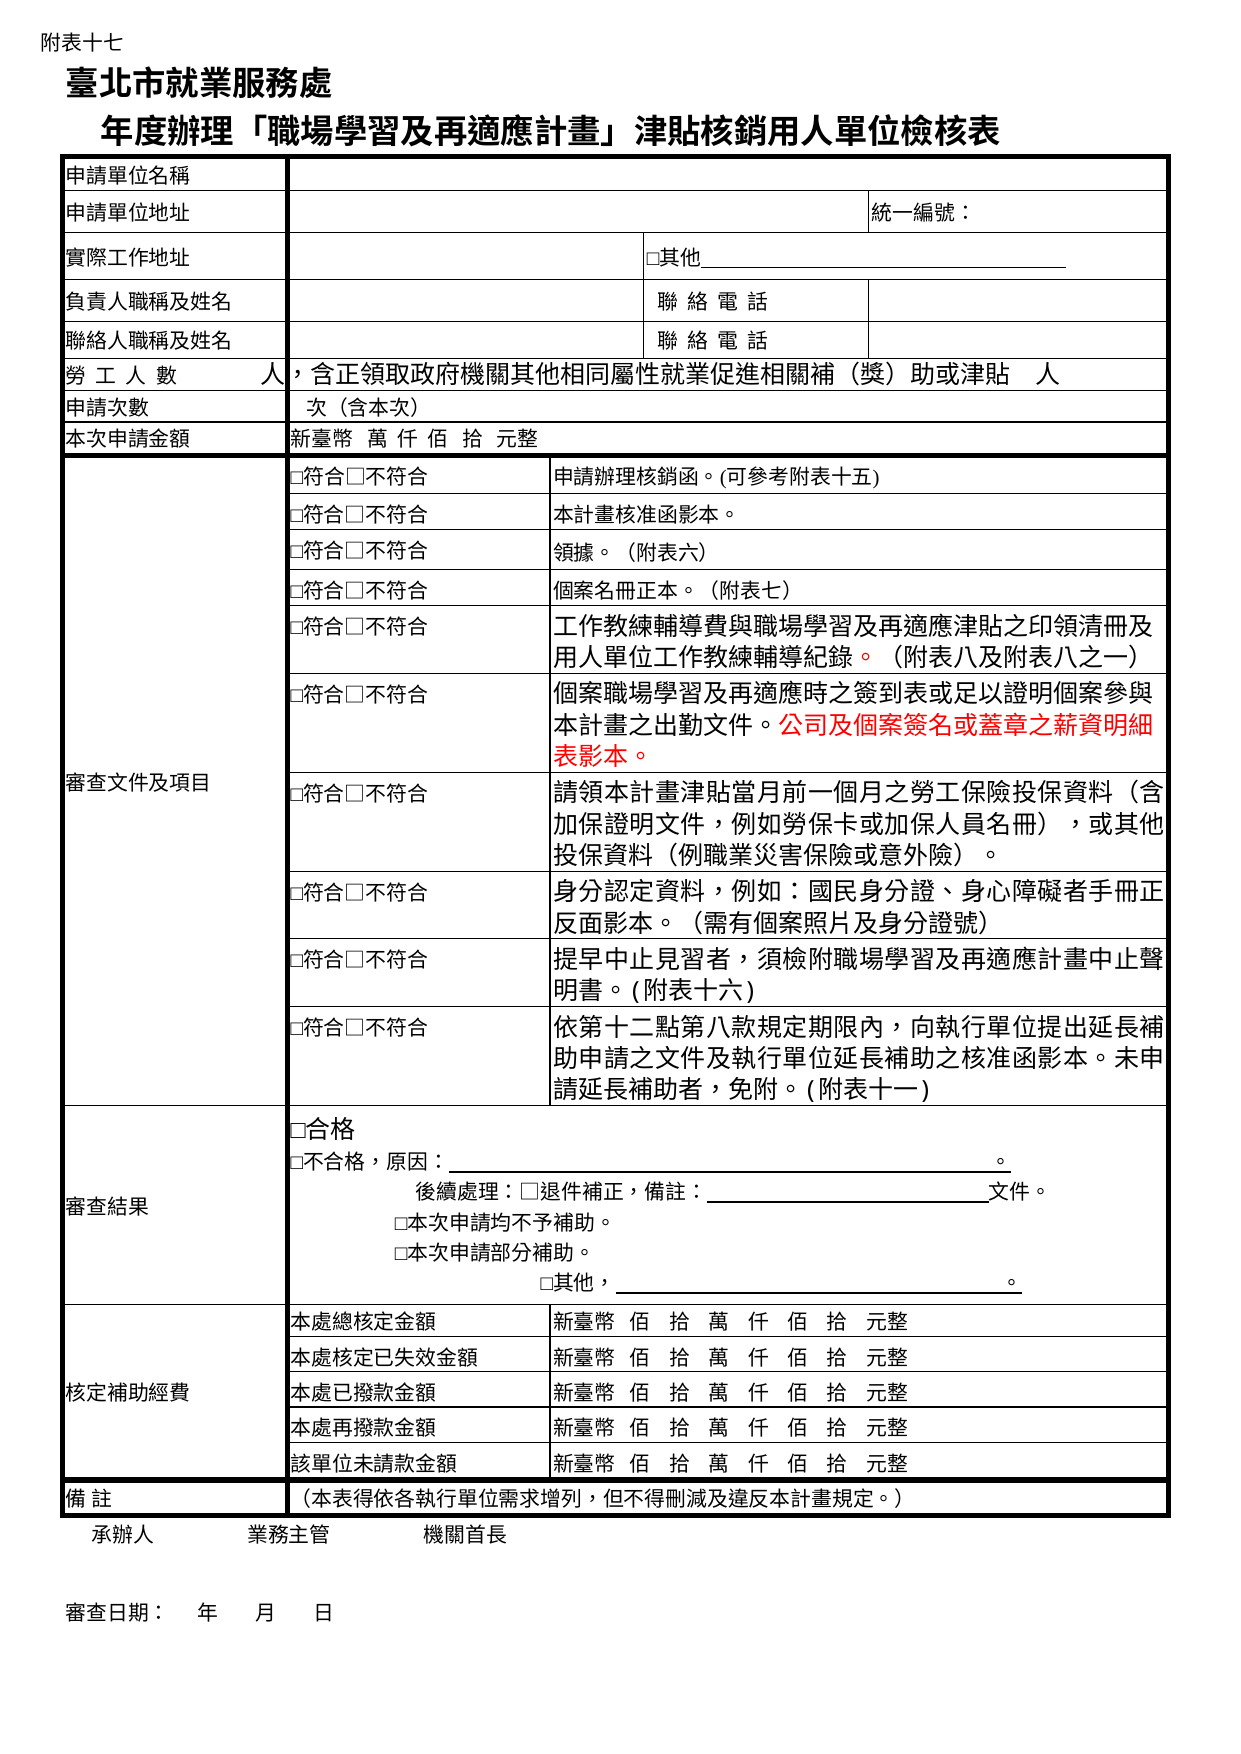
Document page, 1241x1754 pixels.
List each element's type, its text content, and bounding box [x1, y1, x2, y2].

table_cell □符合□不符合 [290, 674, 549, 772]
table_cell [869, 322, 1166, 358]
table_cell 審查文件及項目 [65, 458, 285, 1105]
table_cell 新臺幣 佰 拾 萬 仟 佰 拾 元整 [551, 1372, 1166, 1406]
table_cell 本處核定已失效金額 [290, 1337, 549, 1371]
table_cell □符合□不符合 [290, 606, 549, 673]
table_cell □符合□不符合 [290, 494, 549, 529]
text 年度辦理「職場學習及再適應計畫」津貼核銷用人單位檢核表 [41, 105, 1123, 153]
table_cell □符合□不符合 [290, 530, 549, 569]
table_cell □符合□不符合 [290, 570, 549, 605]
table_cell （本表得依各執行單位需求增列，但不得刪減及違反本計畫規定。） [290, 1483, 1166, 1513]
table_cell 新臺幣 萬 仟 佰 拾 元整 [290, 423, 1166, 453]
text 臺北市就業服務處 [41, 57, 1123, 105]
table_cell 工作教練輔導費與職場學習及再適應津貼之印領清冊及用人單位工作教練輔導紀錄。（附表八及附表八之一） [551, 606, 1166, 673]
table_cell 本計畫核准函影本。 [551, 494, 1166, 529]
table_cell 核定補助經費 [65, 1305, 285, 1477]
table_cell 統一編號： [869, 191, 1166, 232]
table_cell □符合□不符合 [290, 458, 549, 493]
table_cell 聯絡人職稱及姓名 [65, 322, 285, 358]
table_cell 該單位未請款金額 [290, 1443, 549, 1477]
table_cell 次（含本次） [290, 391, 1166, 421]
table_cell 勞 工 人 數 [65, 359, 285, 390]
table_cell [290, 280, 643, 321]
table_cell 負責人職稱及姓名 [65, 280, 285, 321]
text 附表十七 [41, 27, 1123, 57]
table_cell 依第十二點第八款規定期限內，向執行單位提出延長補助申請之文件及執行單位延長補助之核准函影本。未申請延長補助者，免附。(附表十一) [551, 1007, 1166, 1105]
table_cell 申請單位地址 [65, 191, 285, 232]
table_cell 實際工作地址 [65, 233, 285, 279]
table_cell 本次申請金額 [65, 423, 285, 453]
table_cell 新臺幣 佰 拾 萬 仟 佰 拾 元整 [551, 1337, 1166, 1371]
table_cell □合格 □不合格，原因： 。 後續處理：□退件補正，備註： 文件。 □本次申請均不予補助。 □本次申請部分補助。 □其他， 。 [290, 1106, 1166, 1304]
table_cell 承辦人 業務主管 機關首長 審查日期： 年 月 日 [63, 1518, 1169, 1626]
table_cell 聯 絡 電 話 [644, 322, 868, 358]
table_cell 個案名冊正本。（附表七） [551, 570, 1166, 605]
table_cell 審查結果 [65, 1106, 285, 1304]
table_header 申請單位名稱 [65, 159, 285, 190]
table_cell 身分認定資料，例如：國民身分證、身心障礙者手冊正反面影本。（需有個案照片及身分證號） [551, 872, 1166, 938]
table_cell 請領本計畫津貼當月前一個月之勞工保險投保資料（含加保證明文件，例如勞保卡或加保人員名冊），或其他投保資料（例職業災害保險或意外險）。 [551, 773, 1166, 871]
table_cell [290, 233, 643, 279]
table_cell 個案職場學習及再適應時之簽到表或足以證明個案參與本計畫之出勤文件。公司及個案簽名或蓋章之薪資明細表影本。 [551, 674, 1166, 772]
table_cell 備 註 [65, 1483, 285, 1513]
table_cell 新臺幣 佰 拾 萬 仟 佰 拾 元整 [551, 1443, 1166, 1477]
table_cell 本處已撥款金額 [290, 1372, 549, 1406]
table_cell 提早中止見習者，須檢附職場學習及再適應計畫中止聲明書。(附表十六) [551, 939, 1166, 1006]
table_cell [290, 322, 643, 358]
table_cell 新臺幣 佰 拾 萬 仟 佰 拾 元整 [551, 1408, 1166, 1442]
table_cell 領據。（附表六） [551, 530, 1166, 569]
table_cell 人，含正領取政府機關其他相同屬性就業促進相關補（獎）助或津貼 人 [290, 359, 1166, 390]
table_cell □符合□不符合 [290, 939, 549, 1006]
table_cell 本處再撥款金額 [290, 1408, 549, 1442]
table_cell □符合□不符合 [290, 773, 549, 871]
table_cell 申請辦理核銷函。(可參考附表十五) [551, 458, 1166, 493]
table_cell □其他 [644, 233, 1166, 279]
table_cell □符合□不符合 [290, 1007, 549, 1105]
table_cell □符合□不符合 [290, 872, 549, 938]
table_cell [869, 280, 1166, 321]
table_cell 本處總核定金額 [290, 1305, 549, 1336]
table_header [290, 159, 1166, 190]
table_cell 新臺幣 佰 拾 萬 仟 佰 拾 元整 [551, 1305, 1166, 1336]
table_cell [290, 191, 868, 232]
table_cell 聯 絡 電 話 [644, 280, 868, 321]
table_cell 申請次數 [65, 391, 285, 421]
